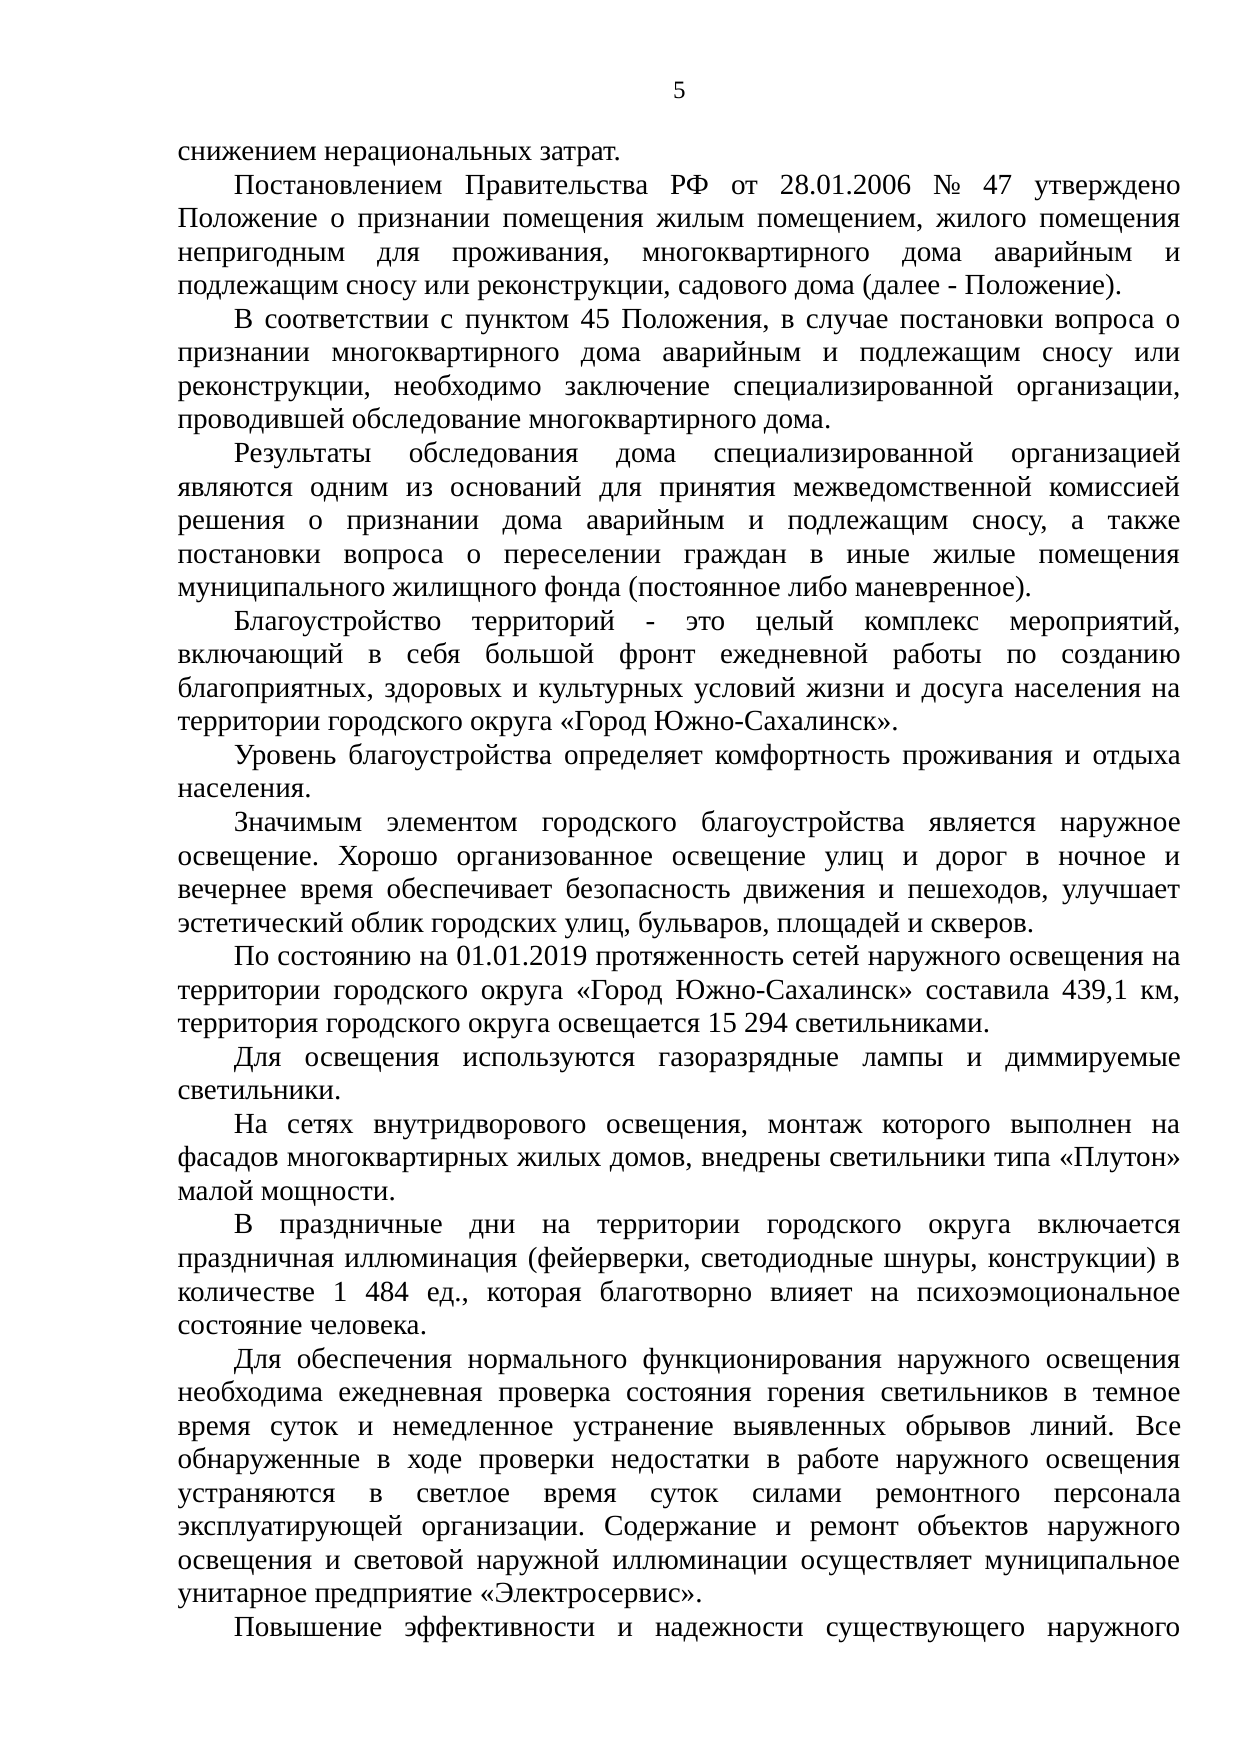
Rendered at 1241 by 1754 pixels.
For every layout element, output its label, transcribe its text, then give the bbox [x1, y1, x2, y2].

text Значимым элементом городского благоустройства является наружное освещение. Хорошо организованное освещение улиц и дорог в ночное и вечернее время обеспечивает безопасность движения и пешеходов, улучшает эстетический облик городских улиц, бульваров, площадей и скверов. [177, 804, 1181, 938]
text Результаты обследования дома специализированной организацией являются одним из оснований для принятия межведомственной комиссией решения о признании дома аварийным и подлежащим сносу, а также постановки вопроса о переселении граждан в иные жилые помещения муниципального жилищного фонда (постоянное либо маневренное). [177, 435, 1181, 603]
text Для освещения используются газоразрядные лампы и диммируемые светильники. [177, 1039, 1181, 1106]
text Для обеспечения нормального функционирования наружного освещения необходима ежедневная проверка состояния горения светильников в темное время суток и немедленное устранение выявленных обрывов линий. Все обнаруженные в ходе проверки недостатки в работе наружного освещения устраняются в светлое время суток силами ремонтного персонала эксплуатирующей организации. Содержание и ремонт объектов наружного освещения и световой наружной иллюминации осуществляет муниципальное унитарное предприятие «Электросервис». [177, 1341, 1181, 1609]
text Постановлением Правительства РФ от 28.01.2006 № 47 утверждено Положение о признании помещения жилым помещением, жилого помещения непригодным для проживания, многоквартирного дома аварийным и подлежащим сносу или реконструкции, садового дома (далее - Положение). [177, 167, 1181, 301]
text Уровень благоустройства определяет комфортность проживания и отдыха населения. [177, 737, 1181, 804]
text Повышение эффективности и надежности существующего наружного [177, 1609, 1181, 1643]
text В соответствии с пунктом 45 Положения, в случае постановки вопроса о признании многоквартирного дома аварийным и подлежащим сносу или реконструкции, необходимо заключение специализированной организации, проводившей обследование многоквартирного дома. [177, 301, 1181, 435]
text снижением нерациональных затрат. [177, 133, 1181, 167]
text По состоянию на 01.01.2019 протяженность сетей наружного освещения на территории городского округа «Город Южно-Сахалинск» составила 439,1 км, территория городского округа освещается 15 294 светильниками. [177, 938, 1181, 1039]
text В праздничные дни на территории городского округа включается праздничная иллюминация (фейерверки, светодиодные шнуры, конструкции) в количестве 1 484 ед., которая благотворно влияет на психоэмоциональное состояние человека. [177, 1207, 1181, 1341]
text На сетях внутридворового освещения, монтаж которого выполнен на фасадов многоквартирных жилых домов, внедрены светильники типа «Плутон» малой мощности. [177, 1106, 1181, 1207]
text Благоустройство территорий - это целый комплекс мероприятий, включающий в себя большой фронт ежедневной работы по созданию благоприятных, здоровых и культурных условий жизни и досуга населения на территории городского округа «Город Южно-Сахалинск». [177, 603, 1181, 737]
